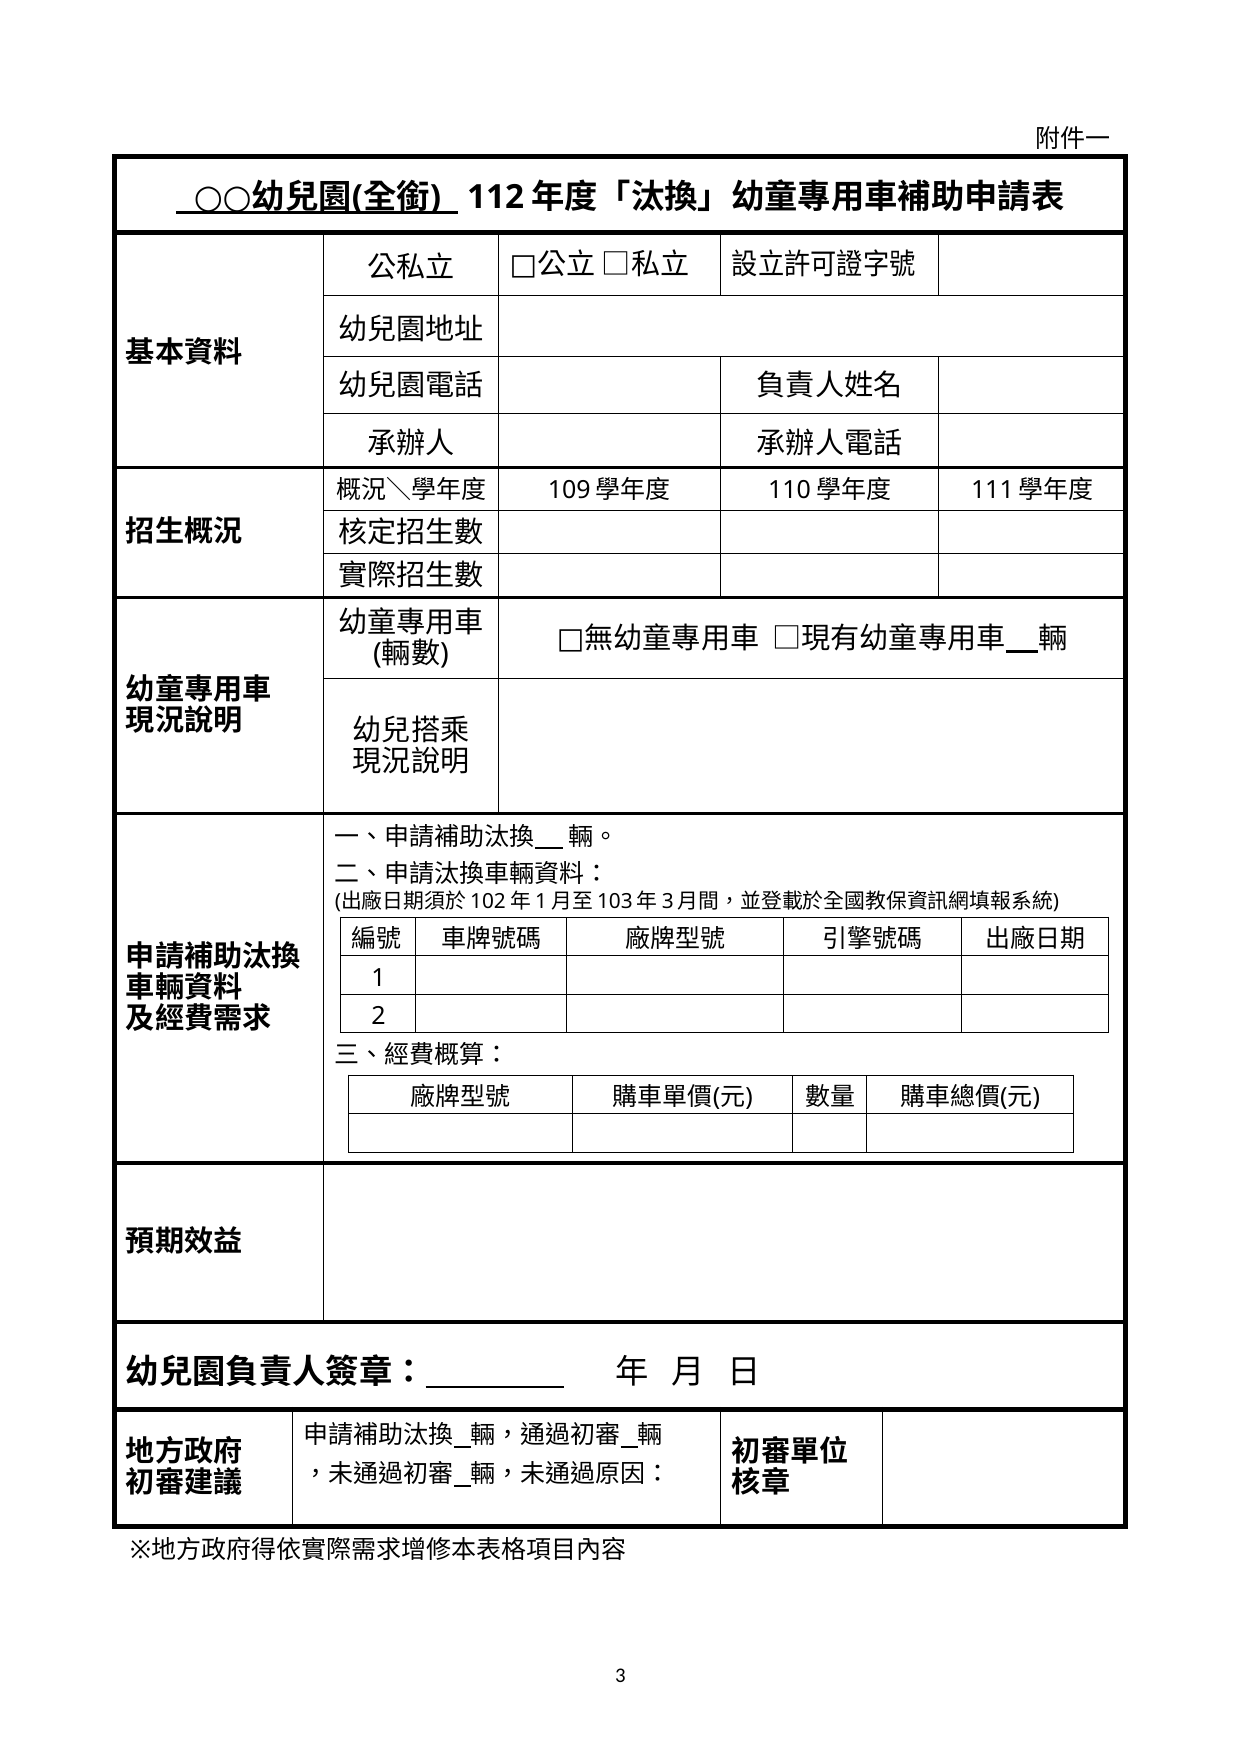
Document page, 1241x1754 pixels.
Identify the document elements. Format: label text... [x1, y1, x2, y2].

table_cell 幼兒園地址 [324, 296, 498, 356]
table_header 數量 [793, 1076, 866, 1113]
table_header 車牌號碼 [416, 918, 566, 955]
table_header 出廠日期 [962, 918, 1108, 955]
table_cell [567, 995, 783, 1032]
table_cell 承辦人 [324, 414, 498, 466]
table_cell 2 [341, 995, 415, 1032]
table_cell 公私立 [324, 235, 498, 295]
table_header 廠牌型號 [349, 1076, 572, 1113]
table_header 購車總價(元) [867, 1076, 1073, 1113]
table_cell [939, 414, 1123, 466]
table_cell [784, 995, 961, 1032]
table_header 廠牌型號 [567, 918, 783, 955]
table_cell [499, 414, 720, 466]
table_cell [939, 357, 1123, 413]
table_cell 負責人姓名 [721, 357, 938, 413]
table_cell [573, 1114, 792, 1152]
table_cell 地方政府 初審建議 [117, 1412, 292, 1524]
table_cell [962, 995, 1108, 1032]
table_cell [939, 511, 1123, 553]
table_cell 幼童專用車 現況說明 [117, 599, 323, 812]
table_cell [416, 995, 566, 1032]
text 附件一 [130, 118, 1110, 154]
table_cell 111學年度 [939, 469, 1123, 510]
table_cell 設立許可證字號 [721, 235, 938, 295]
table_cell 招生概況 [117, 469, 323, 596]
table_cell [721, 554, 938, 596]
table_cell [499, 679, 1123, 812]
table_cell 一、申請補助汰換 輛。 二、申請汰換車輛資料： (出廠日期須於102年1月至103年3月間，並登載於全國教保資訊網填報系統) 三、經費概算： [324, 815, 1123, 1161]
table_cell 基本資料 [117, 235, 323, 466]
table_cell 初審單位 核章 [721, 1412, 882, 1524]
table_cell [499, 296, 1123, 356]
table_cell [349, 1114, 572, 1152]
table_cell 承辦人電話 [721, 414, 938, 466]
table_cell □公立 □私立 [499, 235, 720, 295]
table_cell [962, 956, 1108, 994]
table_cell [499, 511, 720, 553]
table_header 購車單價(元) [573, 1076, 792, 1113]
table_cell [793, 1114, 866, 1152]
table_cell 實際招生數 [324, 554, 498, 596]
table_cell [883, 1412, 1123, 1524]
table_cell 申請補助汰換 輛，通過初審 輛 ，未通過初審 輛，未通過原因： [293, 1412, 720, 1524]
table_header 編號 [341, 918, 415, 955]
table_cell [416, 956, 566, 994]
table_cell 110學年度 [721, 469, 938, 510]
table_cell 1 [341, 956, 415, 994]
table_cell [499, 554, 720, 596]
table_cell [721, 511, 938, 553]
table_cell 概況＼學年度 [324, 469, 498, 510]
table_cell 核定招生數 [324, 511, 498, 553]
table_cell [939, 554, 1123, 596]
table_cell [867, 1114, 1073, 1152]
text ※地方政府得依實際需求增修本表格項目內容 [130, 1529, 1085, 1565]
table_cell 預期效益 [117, 1165, 323, 1320]
table_cell [784, 956, 961, 994]
table_cell 申請補助汰換 車輛資料 及經費需求 [117, 815, 323, 1161]
table_cell 幼童專用車 (輛數) [324, 599, 498, 678]
table_cell 幼兒園負責人簽章： 年 月 日 [117, 1324, 1123, 1407]
table_cell [939, 235, 1123, 295]
table_cell 幼兒搭乘 現況說明 [324, 679, 498, 812]
table_cell [499, 357, 720, 413]
table_cell 109學年度 [499, 469, 720, 510]
table_cell [324, 1165, 1123, 1320]
table_cell 幼兒園電話 [324, 357, 498, 413]
table_cell □無幼童專用車 □現有幼童專用車 輛 [499, 599, 1123, 678]
table_cell [567, 956, 783, 994]
table_header 引擎號碼 [784, 918, 961, 955]
table_header ○○幼兒園(全銜) 112年度「汰換」幼童專用車補助申請表 [117, 159, 1123, 230]
